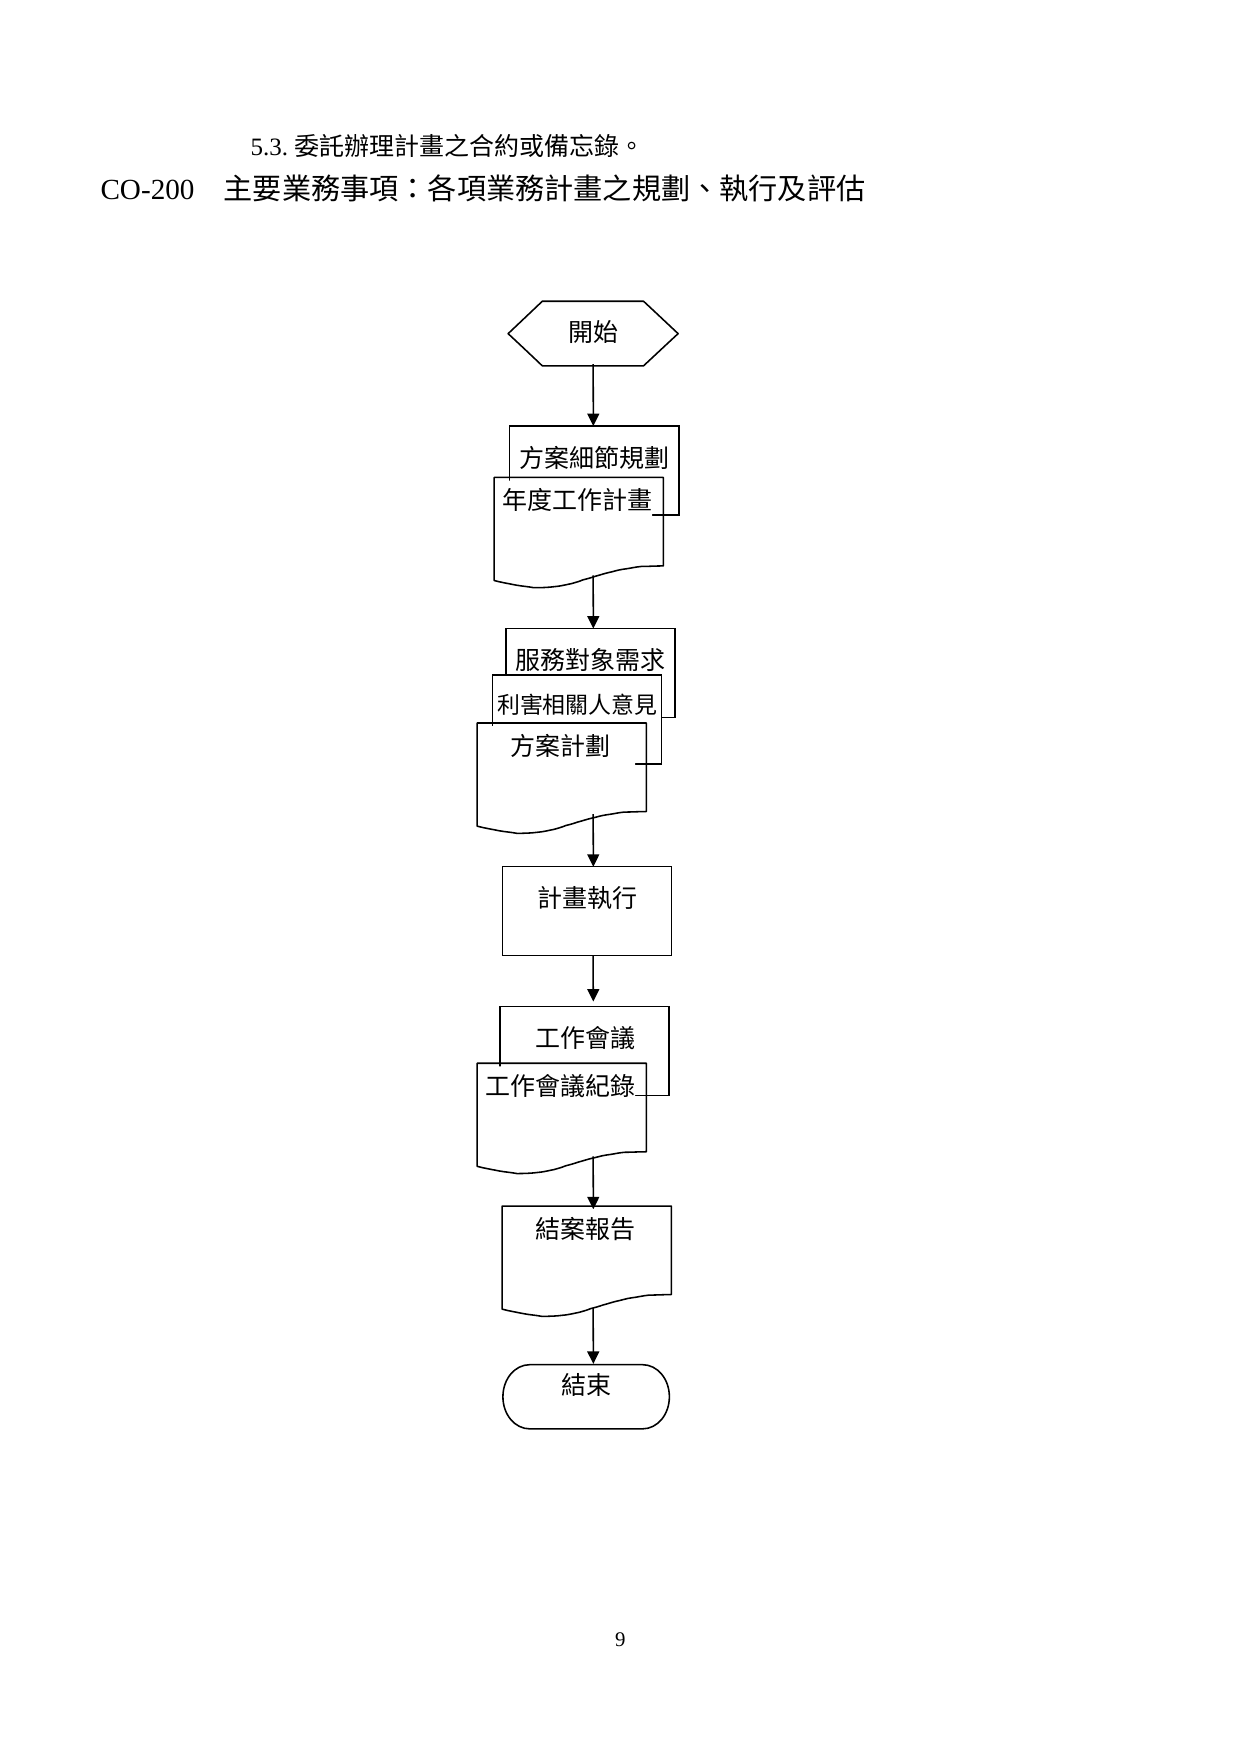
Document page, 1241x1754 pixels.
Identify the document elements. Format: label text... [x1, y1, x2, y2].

text 5.3. 委託辦理計畫之合約或備忘錄。 [250, 113, 1140, 166]
text 計畫執行 [503, 879, 672, 915]
text 工作會議紀錄 [485, 1066, 635, 1103]
text 方案計劃 [485, 726, 635, 762]
text 工作會議 [500, 1019, 669, 1055]
text 年度工作計畫 [502, 481, 652, 517]
text 結案報告 [510, 1209, 660, 1245]
text CO-200 主要業務事項：各項業務計畫之規劃、執行及評估 [100, 166, 1140, 208]
text 開始 [523, 313, 664, 349]
text 服務對象需求 [506, 641, 675, 677]
text 利害相關人意見 [492, 687, 662, 720]
text 結束 [512, 1366, 660, 1402]
text 方案細節規劃 [510, 438, 679, 474]
